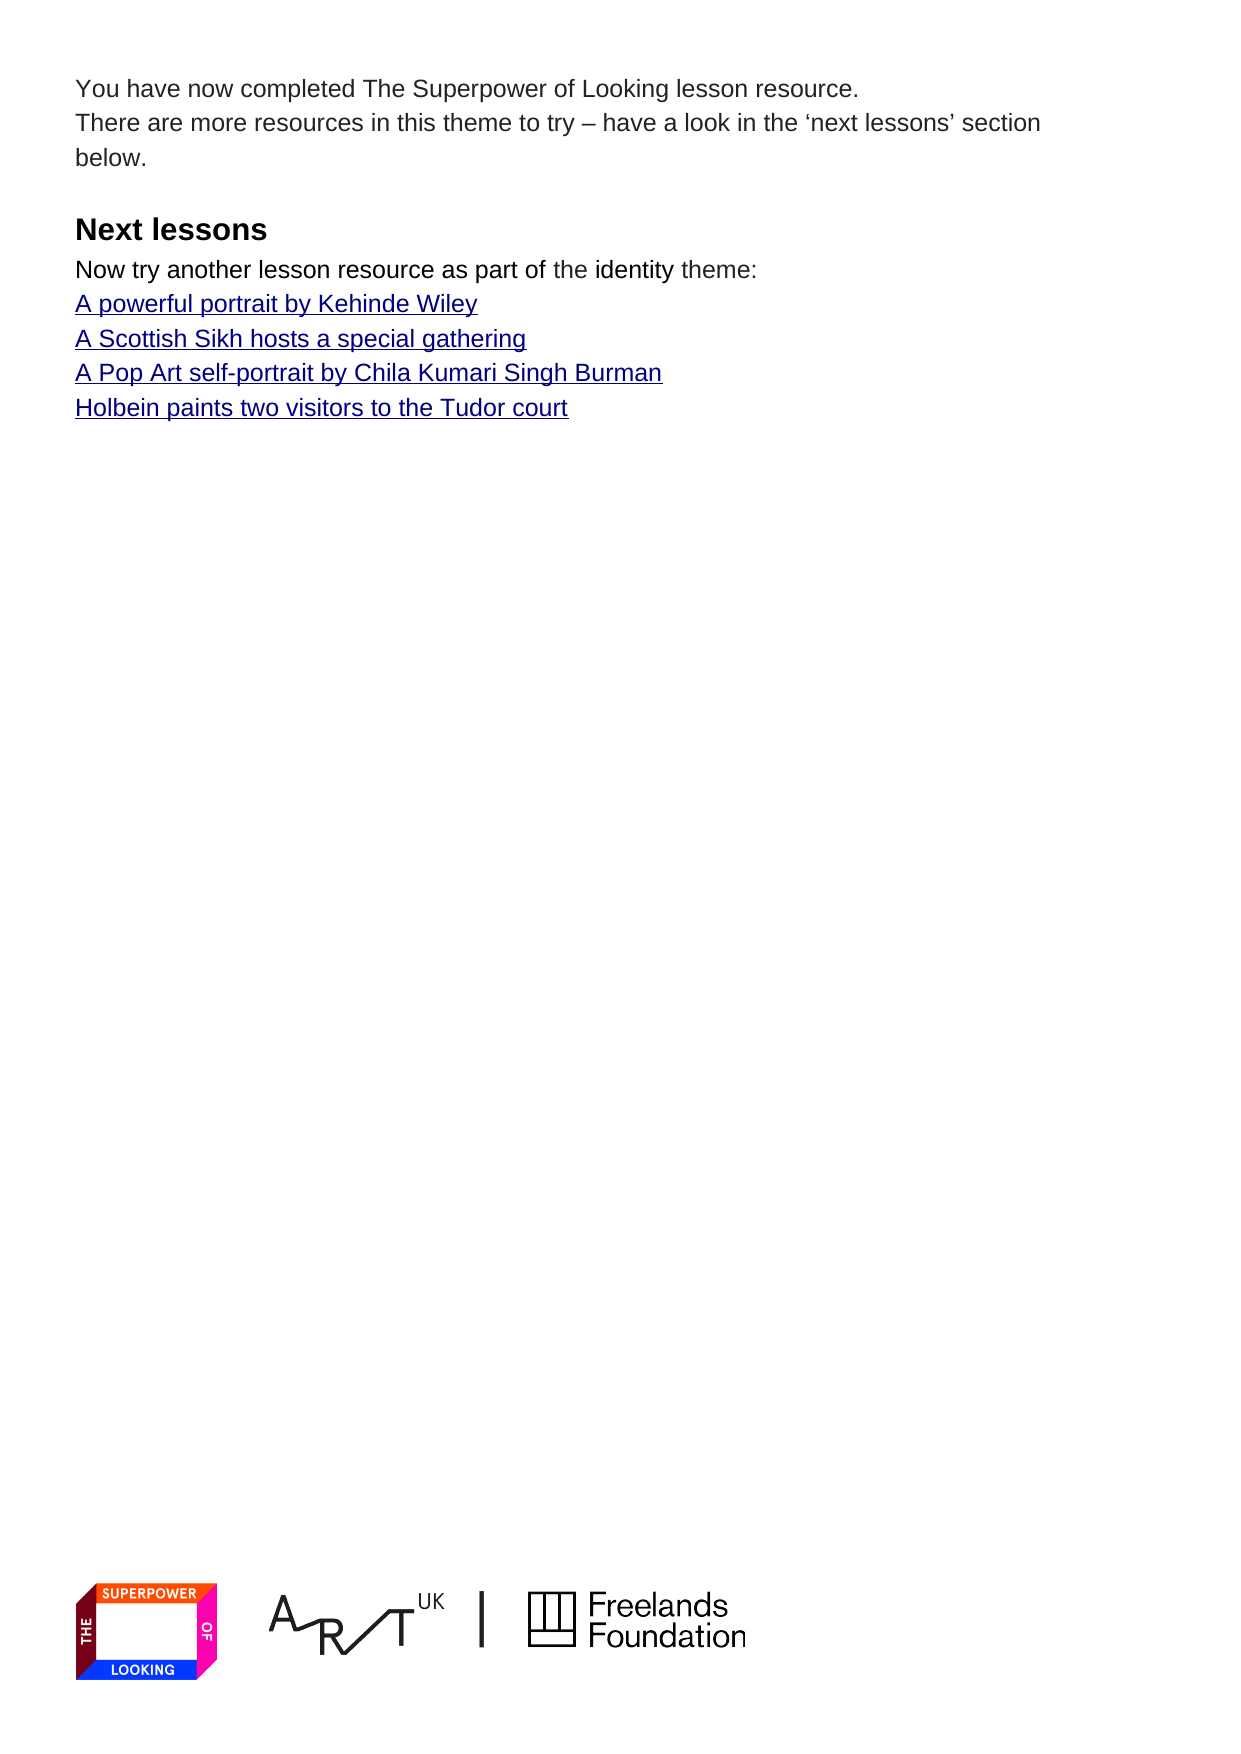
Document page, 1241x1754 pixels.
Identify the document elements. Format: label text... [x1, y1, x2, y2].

text A powerful portrait by Kehinde Wiley [75, 289, 1090, 318]
text Holbein paints two visitors to the Tudor court [75, 392, 1090, 421]
text A Scottish Sikh hosts a special gathering A Pop Art self-portrait by Chila Kumari Singh Burman [75, 323, 1090, 387]
text Now try another lesson resource as part of the identity theme: [75, 254, 1090, 283]
text You have now completed The Superpower of Looking lesson resource. [75, 73, 1090, 102]
text Next lessons [75, 211, 1090, 247]
text There are more resources in this theme to try – have a look in the ‘next lessons’ section below. [75, 108, 1090, 171]
